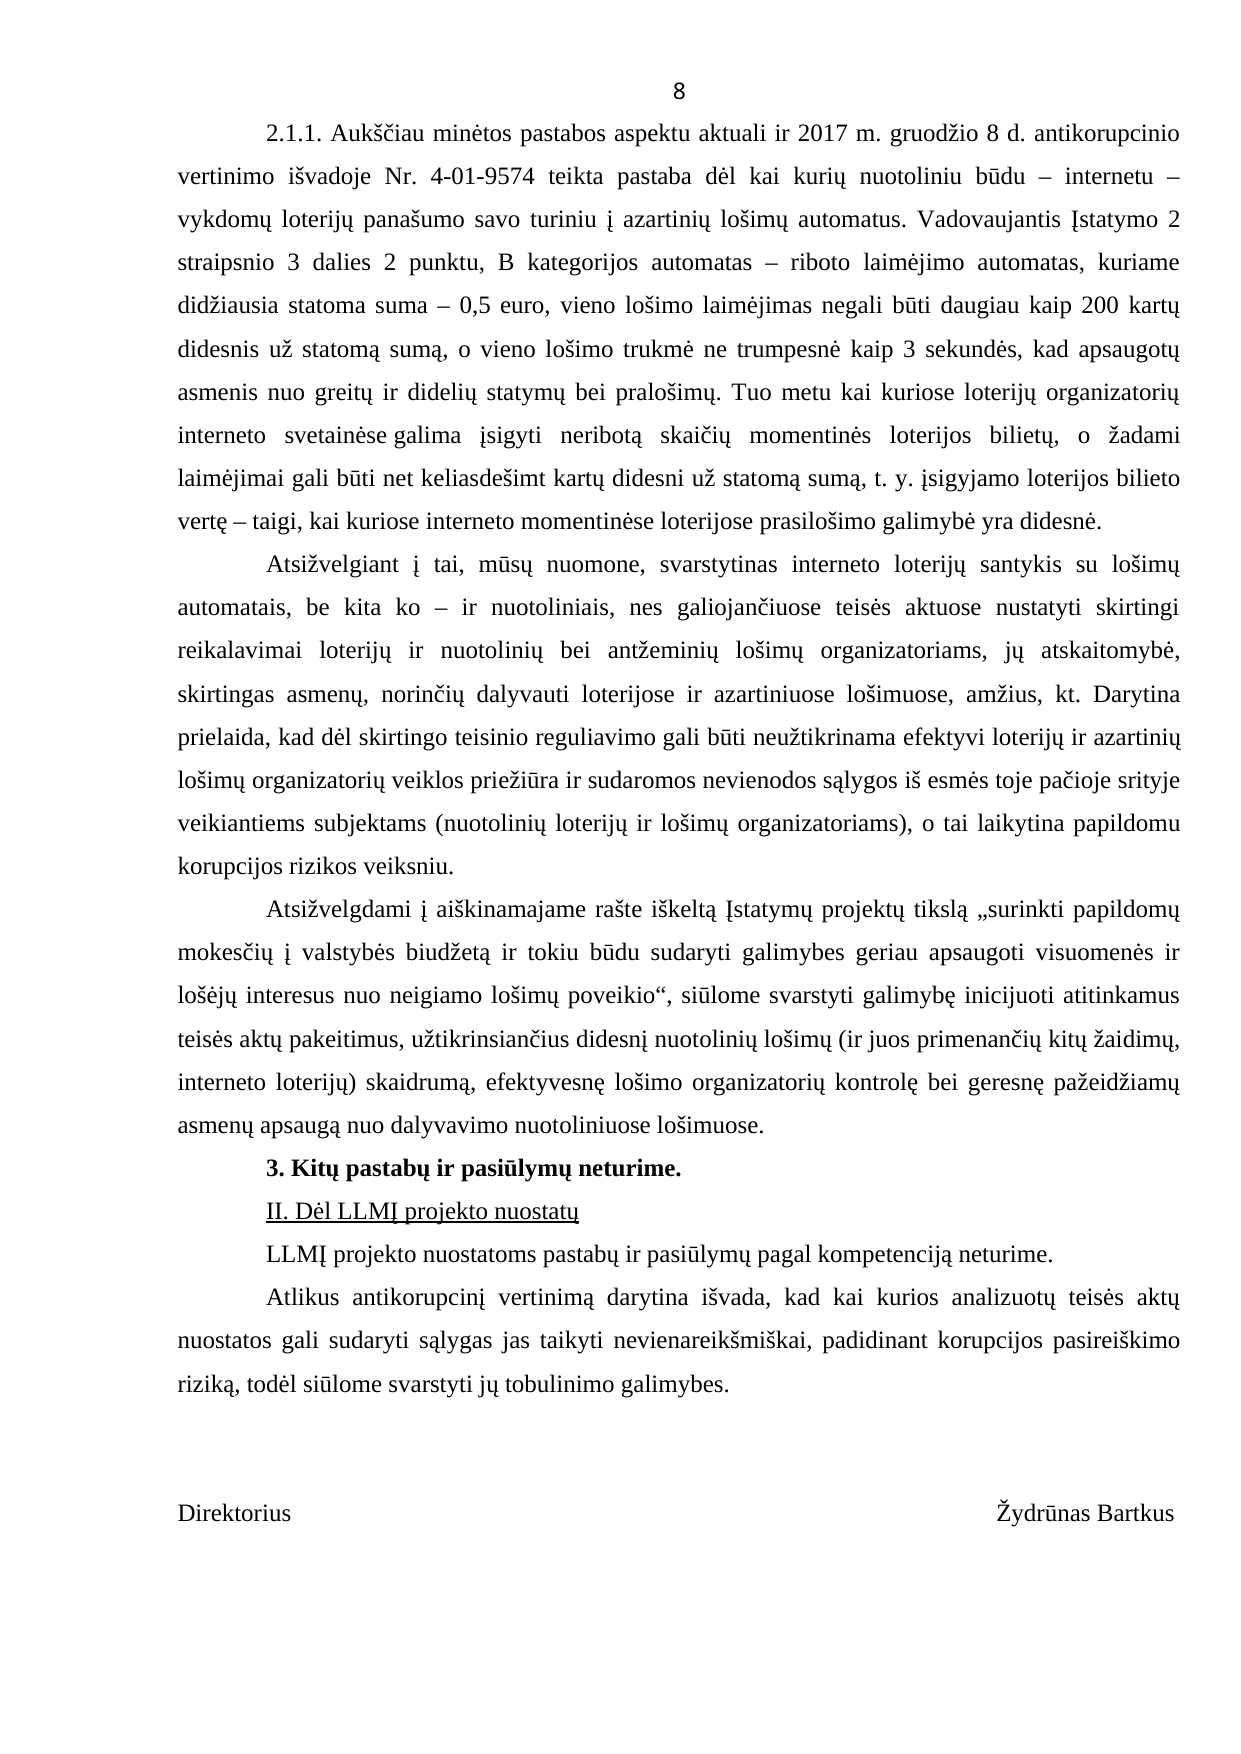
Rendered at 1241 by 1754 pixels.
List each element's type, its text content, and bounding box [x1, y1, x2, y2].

list Atlikus antikorupcinį vertinimą darytina išvada, kad kai kurios analizuotų teisės aktų nuostatos gali sudaryti sąlygas jas taikyti nevienareikšmiškai, padidinant korupcijos pasireiškimo riziką, todėl siūlome svarstyti jų tobulinimo galimybes. [177, 1282, 1181, 1397]
list Direktorius Žydrūnas Bartkus [177, 1498, 1181, 1527]
text 2.1.1. Aukščiau minėtos pastabos aspektu aktuali ir 2017 m. gruodžio 8 d. antikorupcinio vertinimo išvadoje Nr. 4-01-9574 teikta pastaba dėl kai kurių nuotoliniu būdu – internetu – vykdomų loterijų panašumo savo turiniu į azartinių lošimų automatus. Vadovaujantis Įstatymo 2 straipsnio 3 dalies 2 punktu, B kategorijos automatas – riboto laimėjimo automatas, kuriame didžiausia statoma suma – 0,5 euro, vieno lošimo laimėjimas negali būti daugiau kaip 200 kartų didesnis už statomą sumą, o vieno lošimo trukmė ne trumpesnė kaip 3 sekundės, kad apsaugotų asmenis nuo greitų ir didelių statymų bei pralošimų. Tuo metu kai kuriose loterijų organizatorių interneto svetainėse galima įsigyti neribotą skaičių momentinės loterijos bilietų, o žadami laimėjimai gali būti net keliasdešimt kartų didesni už statomą sumą, t. y. įsigyjamo loterijos bilieto vertę – taigi, kai kuriose interneto momentinėse loterijose prasilošimo galimybė yra didesnė. [177, 118, 1181, 535]
text 3. Kitų pastabų ir pasiūlymų neturime. [177, 1153, 1181, 1182]
text Atsižvelgdami į aiškinamajame rašte iškeltą Įstatymų projektų tikslą „surinkti papildomų mokesčių į valstybės biudžetą ir tokiu būdu sudaryti galimybes geriau apsaugoti visuomenės ir lošėjų interesus nuo neigiamo lošimų poveikio“, siūlome svarstyti galimybę inicijuoti atitinkamus teisės aktų pakeitimus, užtikrinsiančius didesnį nuotolinių lošimų (ir juos primenančių kitų žaidimų, interneto loterijų) skaidrumą, efektyvesnę lošimo organizatorių kontrolę bei geresnę pažeidžiamų asmenų apsaugą nuo dalyvavimo nuotoliniuose lošimuose. [177, 894, 1181, 1139]
text Atsižvelgiant į tai, mūsų nuomone, svarstytinas interneto loterijų santykis su lošimų automatais, be kita ko – ir nuotoliniais, nes galiojančiuose teisės aktuose nustatyti skirtingi reikalavimai loterijų ir nuotolinių bei antžeminių lošimų organizatoriams, jų atskaitomybė, skirtingas asmenų, norinčių dalyvauti loterijose ir azartiniuose lošimuose, amžius, kt. Darytina prielaida, kad dėl skirtingo teisinio reguliavimo gali būti neužtikrinama efektyvi loterijų ir azartinių lošimų organizatorių veiklos priežiūra ir sudaromos nevienodos sąlygos iš esmės toje pačioje srityje veikiantiems subjektams (nuotolinių loterijų ir lošimų organizatoriams), o tai laikytina papildomu korupcijos rizikos veiksniu. [177, 549, 1181, 880]
text II. Dėl LLMĮ projekto nuostatų [177, 1196, 1181, 1225]
text LLMĮ projekto nuostatoms pastabų ir pasiūlymų pagal kompetenciją neturime. [177, 1239, 1181, 1268]
